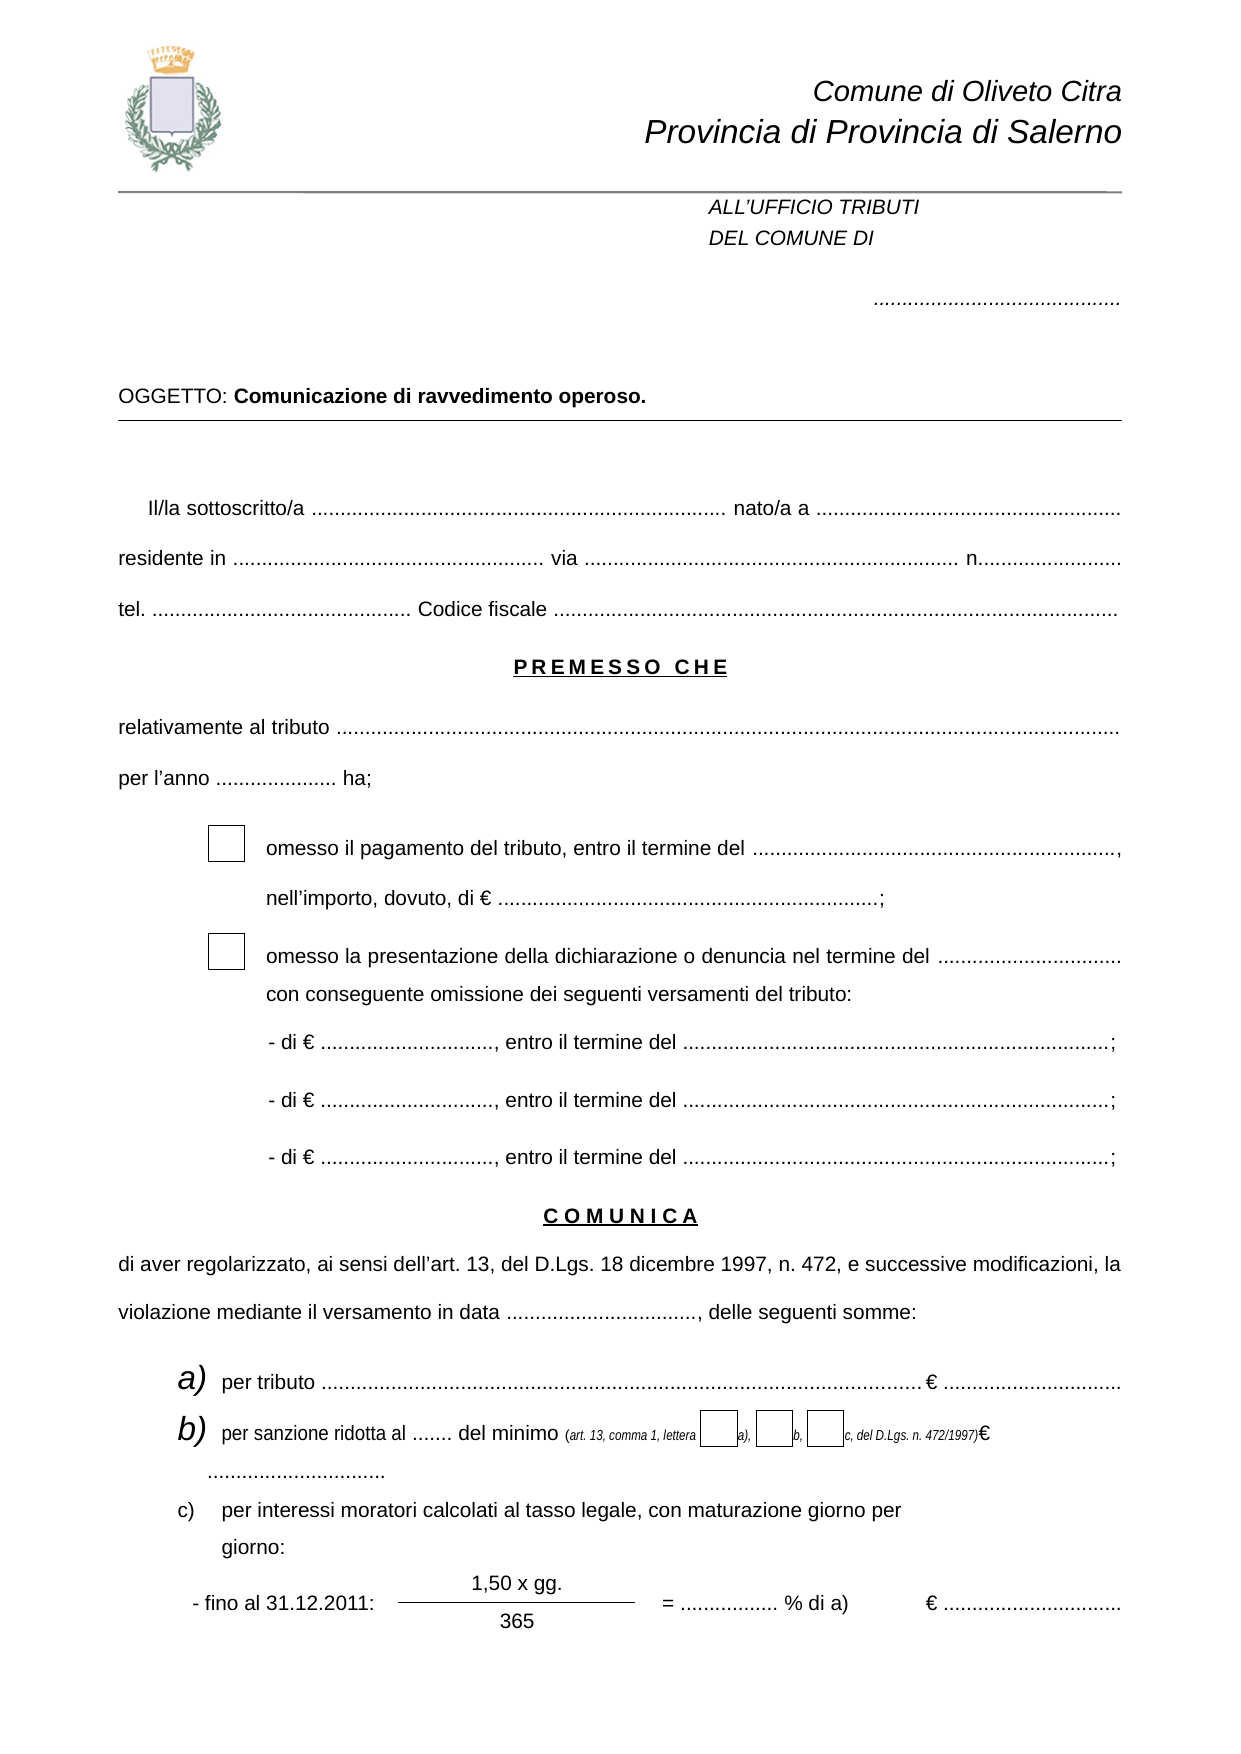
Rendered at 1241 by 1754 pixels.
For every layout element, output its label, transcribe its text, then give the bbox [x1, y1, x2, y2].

text - fino al 31.12.2011: = ................. % di a) € ............................... [192, 1595, 845, 1614]
list per interessi moratori calcolati al tasso legale, con maturazione giorno per [177, 1498, 1122, 1522]
list per tributo € ............................... [177, 1358, 1122, 1396]
text omesso il pagamento del tributo, entro il termine del ..............................................................., nell’importo, dovuto, di € ..................................................................; [118, 824, 1122, 913]
text ........................................... [118, 274, 1122, 312]
text omesso la presentazione della dichiarazione o denuncia nel termine del ................................ con conseguente omissione dei seguenti versamenti del tributo: [118, 932, 1122, 1006]
text ALL’UFFICIO TRIBUTI [709, 195, 1122, 219]
text - fino al 31.12.2011: = ................. % di a) € ............................... [843, 1595, 1122, 1614]
text relativamente al tributo ........................................................................................................................................ per l’anno ..................... ha; [118, 703, 1122, 792]
text DEL COMUNE DI [709, 226, 1122, 250]
text - di € .............................., entro il termine del ..........................................................................; [118, 1076, 1122, 1114]
text 1,50 x gg. [192, 1571, 1122, 1595]
text di aver regolarizzato, ai sensi dell’art. 13, del D.Lgs. 18 dicembre 1997, n. 472, e successive modificazioni, la violazione mediante il versamento in data ................................., delle seguenti somme: [118, 1252, 1122, 1326]
text giorno: [221, 1535, 1122, 1559]
text 365 [192, 1614, 1122, 1633]
text - di € .............................., entro il termine del ..........................................................................; [118, 1018, 1122, 1057]
text OGGETTO: Comunicazione di ravvedimento operoso. [118, 384, 1122, 408]
text - di € .............................., entro il termine del ..........................................................................; [118, 1133, 1122, 1172]
text C O M U N I C A [118, 1203, 1122, 1227]
text Il/la sottoscritto/a ........................................................................ nato/a a ..................................................... residente in ...................................................... via ................................................................. n......................... tel. ............................................. Codice fiscale .................................................................................................. [118, 484, 1122, 623]
text PREMESSO CHE [118, 655, 1122, 679]
picture [122, 43, 224, 175]
list per sanzione ridotta al ....... del minimo (art. 13, comma 1, lettera a), b, c, del D.Lgs. n. 472/1997) € ............................... [177, 1409, 1122, 1486]
